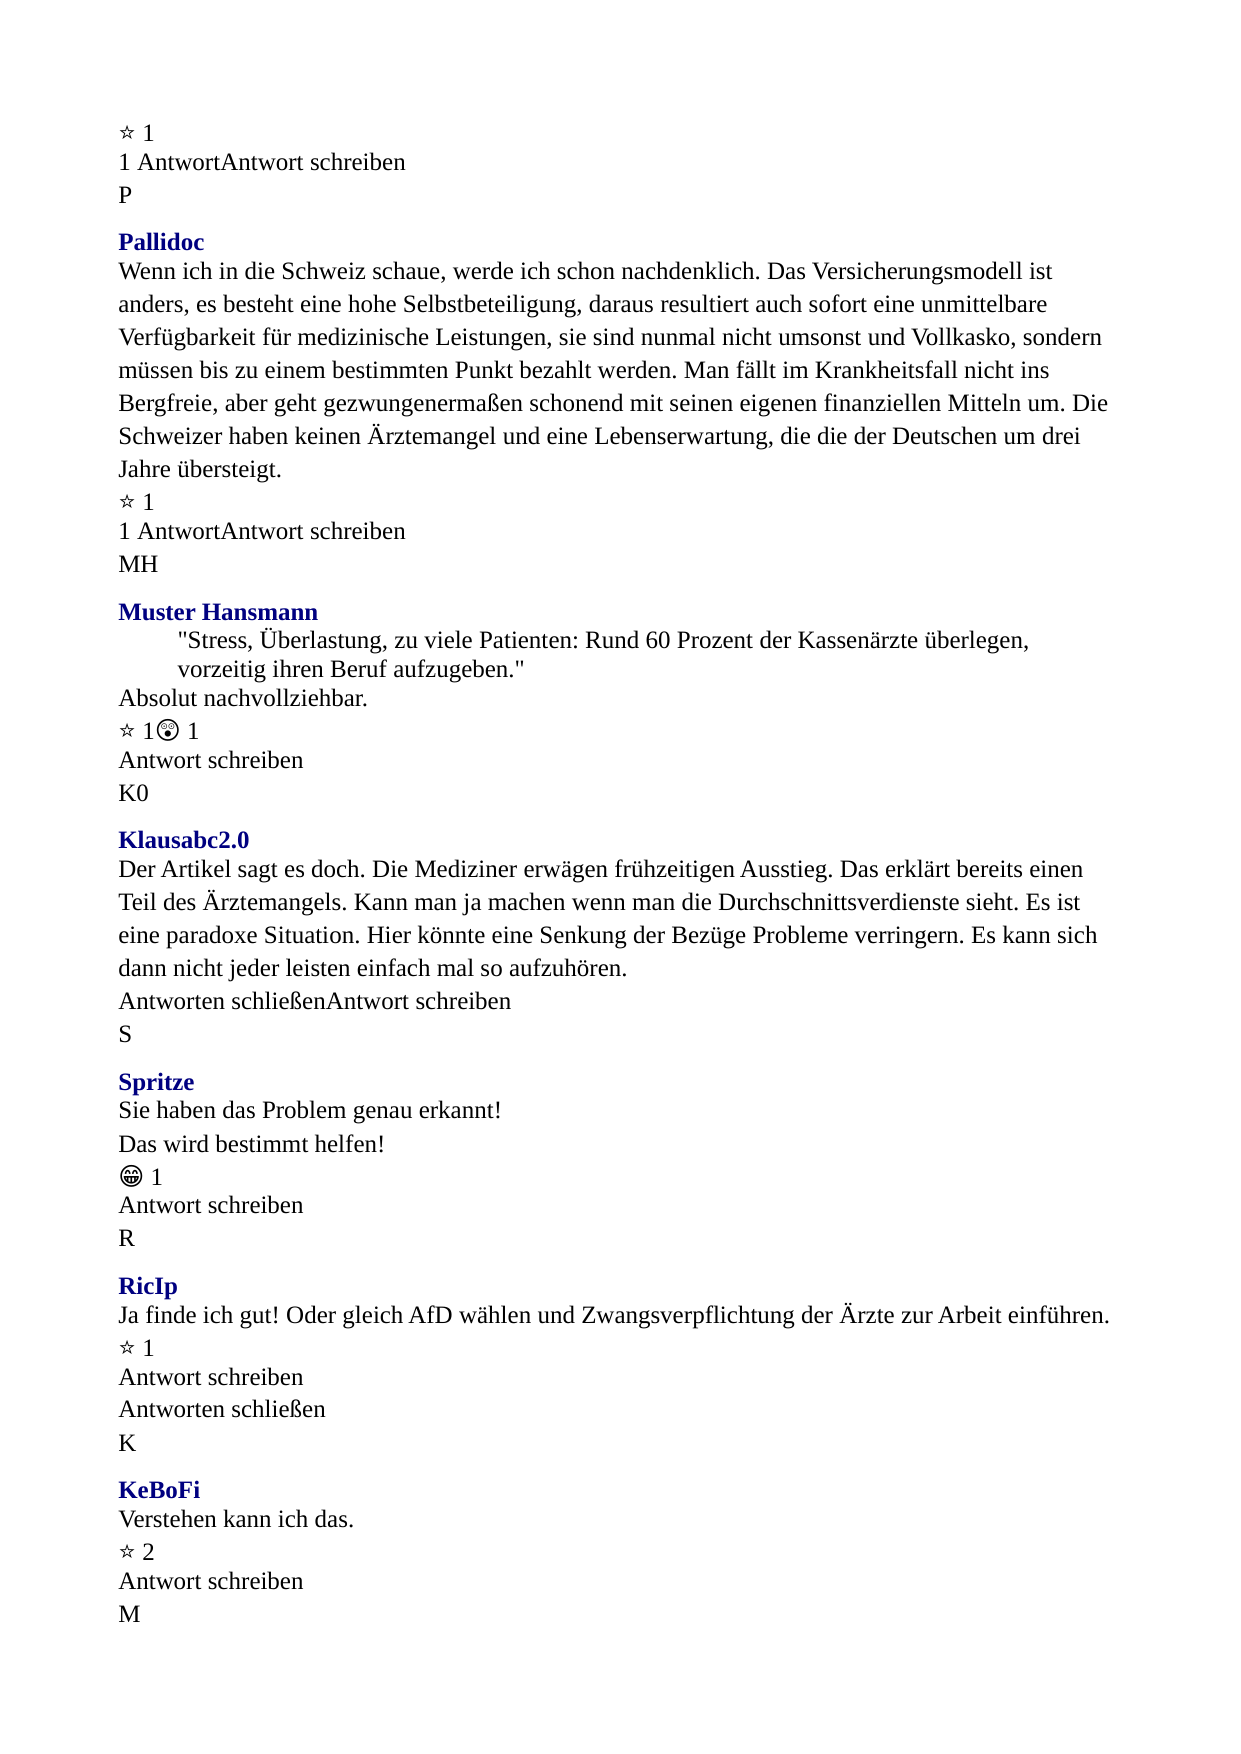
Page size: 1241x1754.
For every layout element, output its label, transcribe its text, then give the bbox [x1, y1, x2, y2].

text Antworten schließen [118, 1394, 1122, 1423]
subtitle Klausabc2.0 [118, 825, 1122, 854]
text ⭐️ 1 [118, 1333, 1122, 1362]
text Antwort schreiben [118, 745, 1122, 773]
text Antworten schließenAntwort schreiben [118, 986, 1122, 1015]
subtitle Muster Hansmann [118, 597, 1122, 626]
text Sie haben das Problem genau erkannt! [118, 1096, 1122, 1124]
text P [118, 180, 1122, 209]
text Absolut nachvollziehbar. [118, 683, 1122, 712]
text Das wird bestimmt helfen! [118, 1129, 1122, 1157]
text Der Artikel sagt es doch. Die Mediziner erwägen frühzeitigen Ausstieg. Das erklärt bereits einen Teil des Ärztemangels. Kann man ja machen wenn man die Durchschnittsverdienste sieht. Es ist eine paradoxe Situation. Hier könnte eine Senkung der Bezüge Probleme verringern. Es kann sich dann nicht jeder leisten einfach mal so aufzuhören. [118, 854, 1122, 982]
text Wenn ich in die Schweiz schaue, werde ich schon nachdenklich. Das Versicherungsmodell ist anders, es besteht eine hohe Selbstbeteiligung, daraus resultiert auch sofort eine unmittelbare Verfügbarkeit für medizinische Leistungen, sie sind nunmal nicht umsonst und Vollkasko, sondern müssen bis zu einem bestimmten Punkt bezahlt werden. Man fällt im Krankheitsfall nicht ins Bergfreie, aber geht gezwungenermaßen schonend mit seinen eigenen finanziellen Mitteln um. Die Schweizer haben keinen Ärztemangel und eine Lebenserwartung, die die der Deutschen um drei Jahre übersteigt. [118, 256, 1122, 483]
text K0 [118, 778, 1122, 807]
text Antwort schreiben [118, 1566, 1122, 1594]
subtitle Spritze [118, 1067, 1122, 1096]
text M [118, 1599, 1122, 1627]
text ⭐️ 1 [118, 118, 1122, 147]
text MH [118, 549, 1122, 578]
text Ja finde ich gut! Oder gleich AfD wählen und Zwangsverpflichtung der Ärzte zur Arbeit einführen. [118, 1300, 1122, 1328]
text K [118, 1428, 1122, 1456]
text 1 AntwortAntwort schreiben [118, 147, 1122, 176]
text ⭐️ 2 [118, 1537, 1122, 1566]
text 😁 1 [118, 1162, 1122, 1190]
subtitle KeBoFi [118, 1475, 1122, 1504]
text Antwort schreiben [118, 1190, 1122, 1219]
text R [118, 1223, 1122, 1252]
text 1 AntwortAntwort schreiben [118, 516, 1122, 545]
text ⭐️ 1 [118, 487, 1122, 516]
subtitle Pallidoc [118, 227, 1122, 256]
text ⭐️ 1😲 1 [118, 716, 1122, 745]
text S [118, 1019, 1122, 1048]
text Verstehen kann ich das. [118, 1504, 1122, 1533]
subtitle RicIp [118, 1271, 1122, 1300]
text Antwort schreiben [118, 1362, 1122, 1390]
text "Stress, Überlastung, zu viele Patienten: Rund 60 Prozent der Kassenärzte überlegen, vorzeitig ihren Beruf aufzugeben." [177, 626, 1063, 683]
